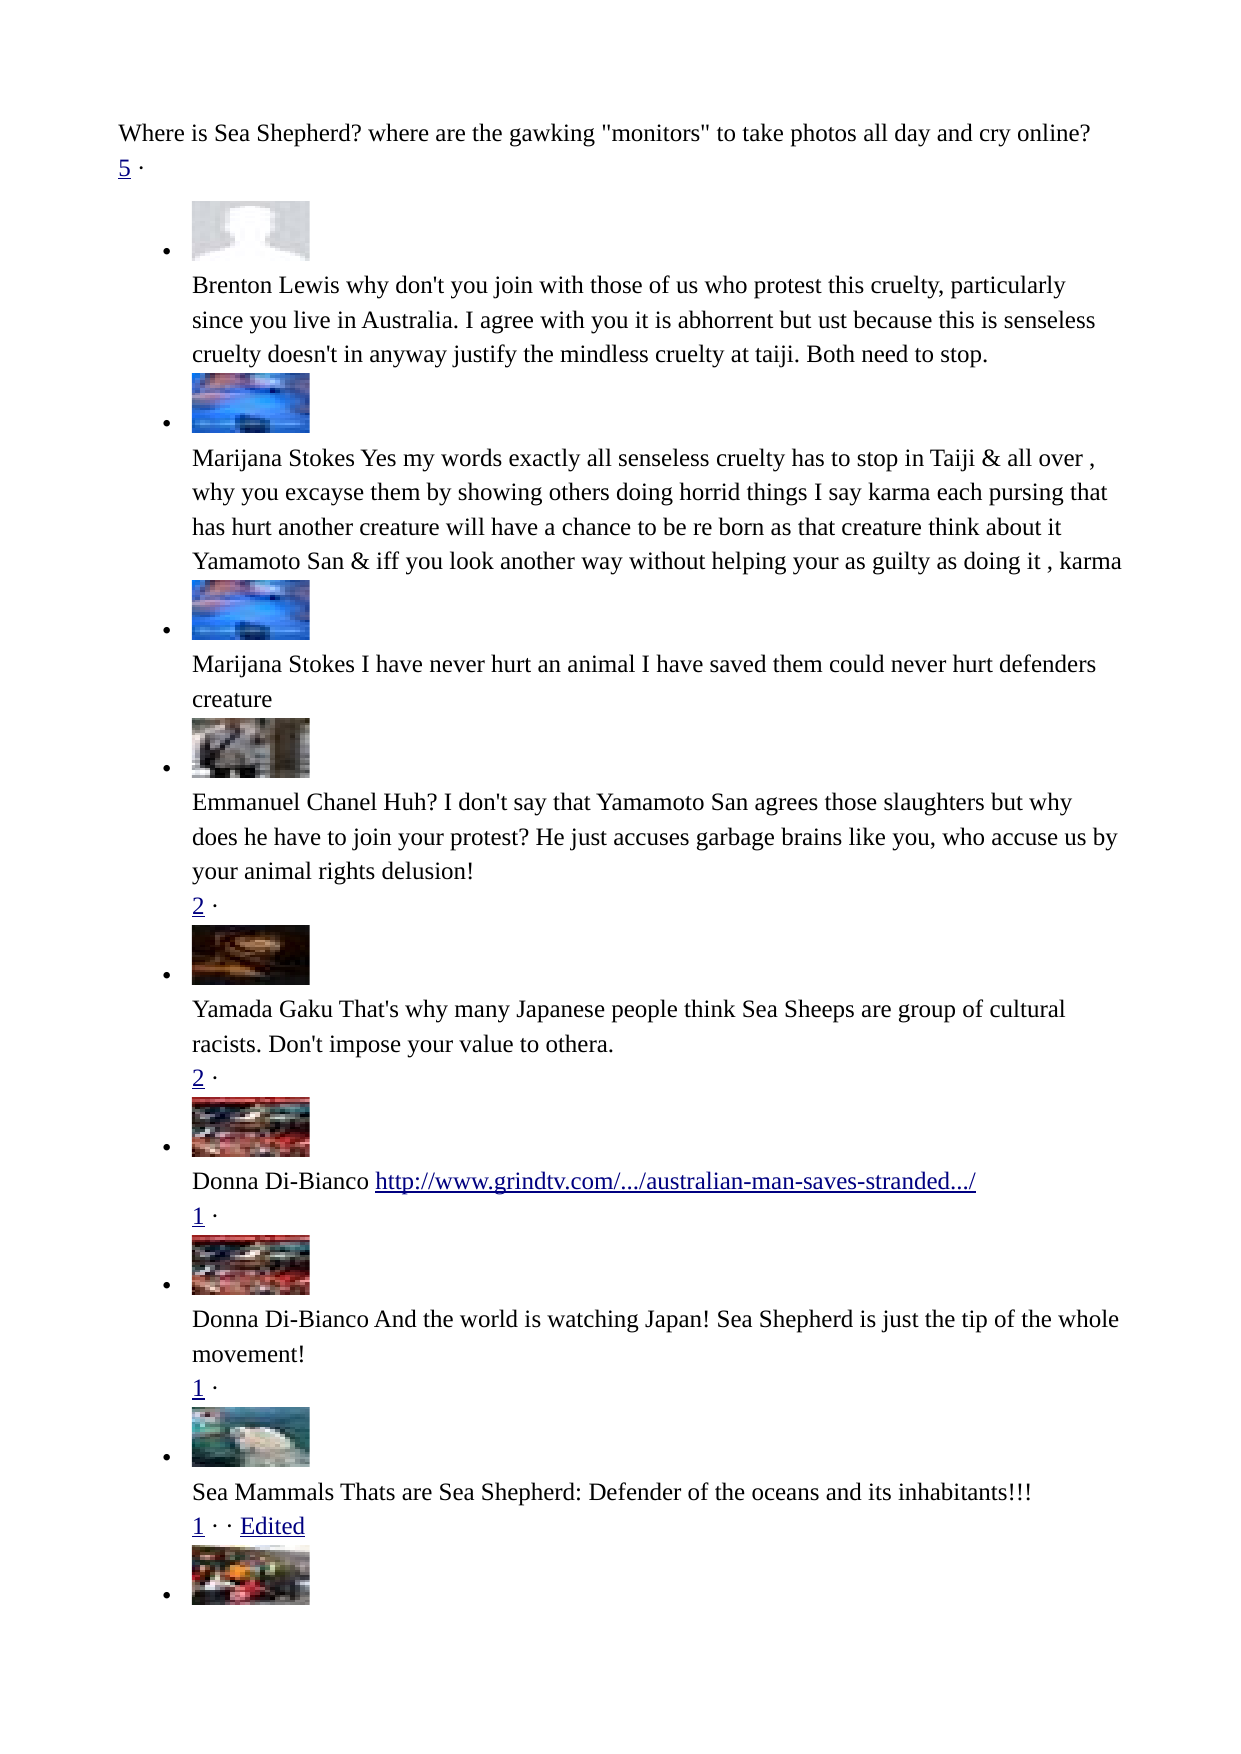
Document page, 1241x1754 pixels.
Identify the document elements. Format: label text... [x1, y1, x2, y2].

list Donna Di-Bianco http://www.grindtv.com/.../australian-man-saves-stranded.../ [162, 1166, 1122, 1195]
list 2 · [162, 1063, 1122, 1092]
list Donna Di-Bianco And the world is watching Japan! Sea Shepherd is just the tip of the whole movement! [162, 1304, 1122, 1367]
list 1 · · Edited [162, 1511, 1122, 1540]
list 2 · [162, 891, 1122, 919]
list 1 · [162, 1373, 1122, 1402]
list Sea Mammals Thats are Sea Shepherd: Defender of the oceans and its inhabitants!!! [162, 1477, 1122, 1505]
list Marijana Stokes Yes my words exactly all senseless cruelty has to stop in Taiji & all over , why you excayse them by showing others doing horrid things I say karma each pursing that has hurt another creature will have a chance to be re born as that creature think about it Yamamoto San & iff you look another way without helping your as guilty as doing it , karma [162, 443, 1122, 575]
picture [191, 1545, 310, 1605]
list Yamada Gaku That's why many Japanese people think Sea Sheeps are group of cultural racists. Don't impose your value to othera. [162, 994, 1122, 1057]
picture [191, 925, 310, 985]
text Where is Sea Shepherd? where are the gawking "monitors" to take photos all day and cry online? [118, 118, 1122, 147]
picture [191, 201, 310, 261]
picture [191, 373, 310, 433]
list Emmanuel Chanel Huh? I don't say that Yamamoto San agrees those slaughters but why does he have to join your protest? He just accuses garbage brains like you, who accuse us by your animal rights delusion! [162, 787, 1122, 885]
list Marijana Stokes I have never hurt an animal I have saved them could never hurt defenders creature [162, 649, 1122, 713]
picture [191, 1235, 310, 1295]
picture [191, 718, 310, 778]
picture [191, 1407, 310, 1467]
text 5 · [118, 153, 1122, 181]
picture [191, 580, 310, 640]
list Brenton Lewis why don't you join with those of us who protest this cruelty, particularly since you live in Australia. I agree with you it is abhorrent but ust because this is senseless cruelty doesn't in anyway justify the mindless cruelty at taiji. Both need to stop. [162, 271, 1122, 368]
list 1 · [162, 1201, 1122, 1230]
picture [191, 1097, 310, 1157]
